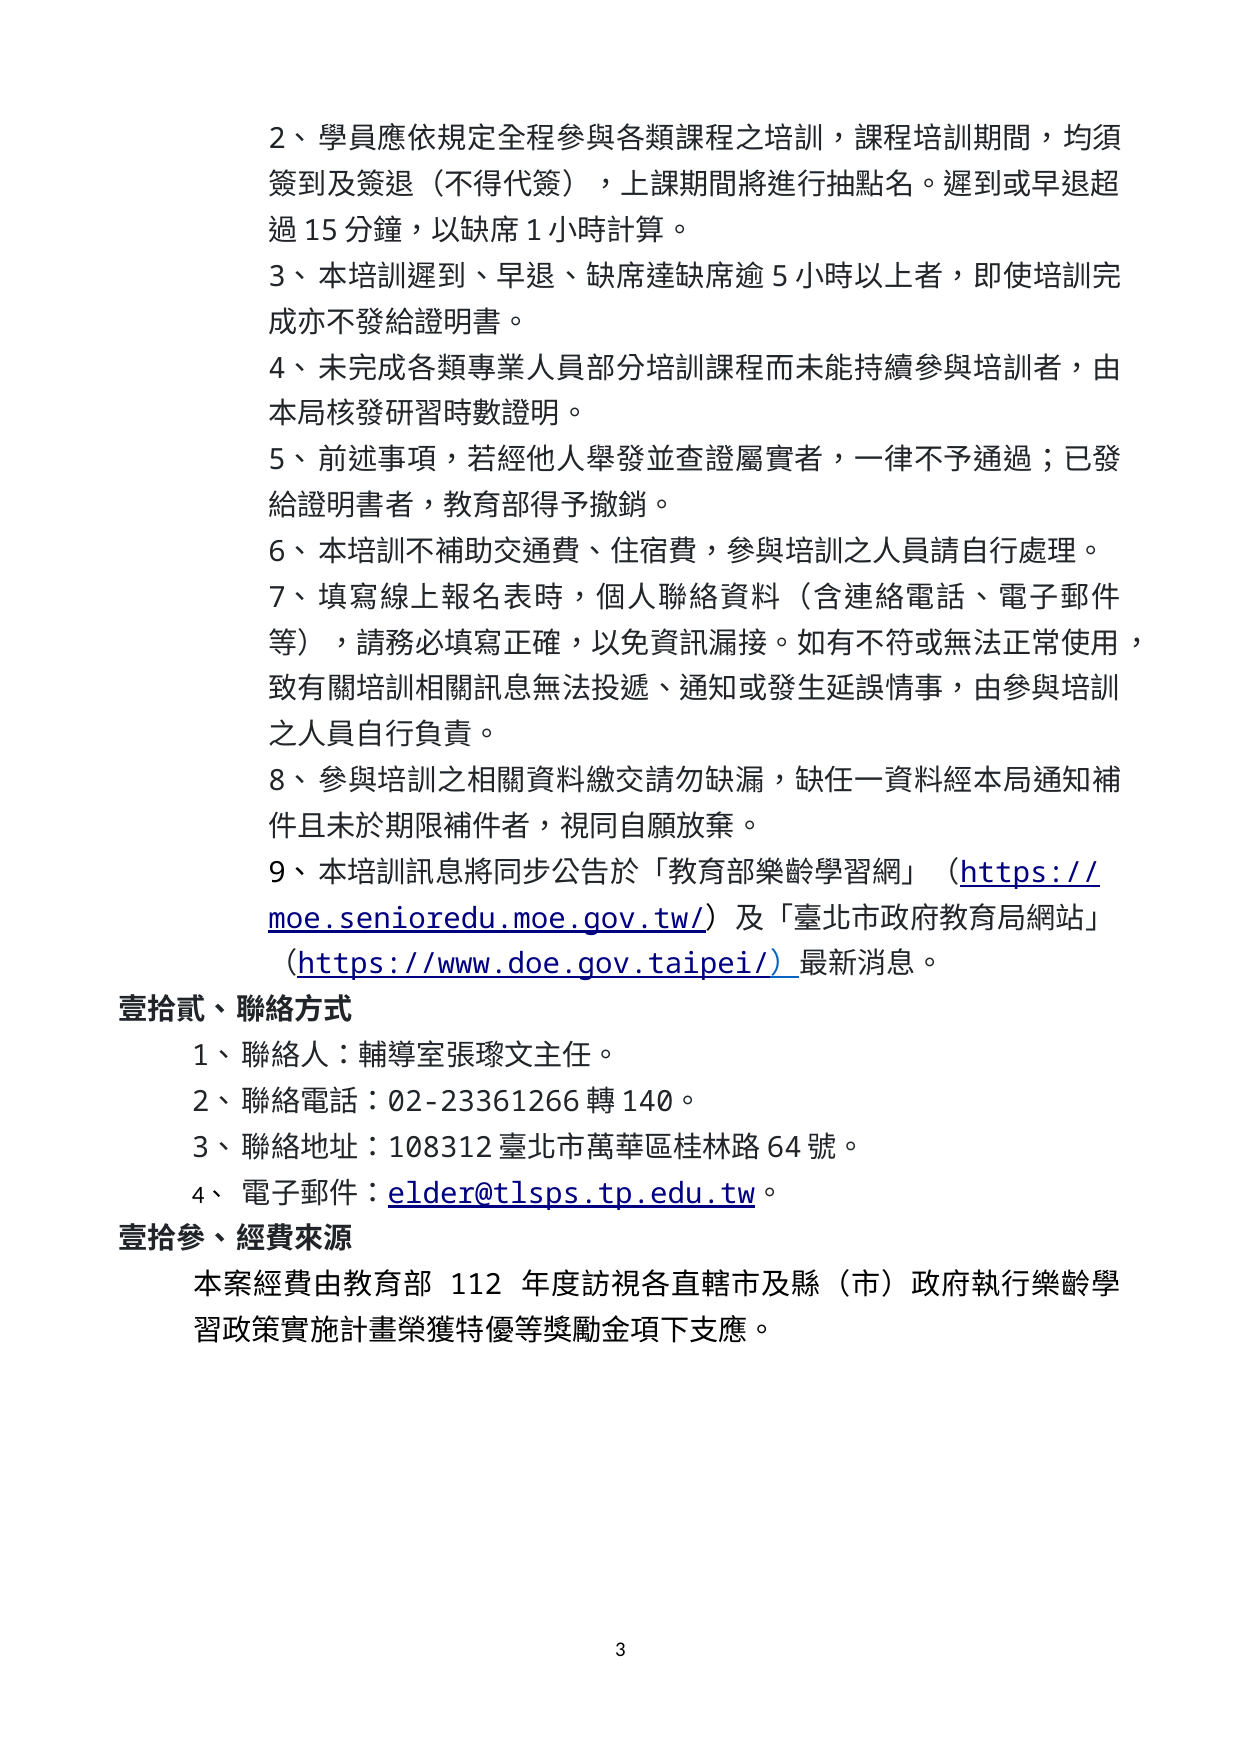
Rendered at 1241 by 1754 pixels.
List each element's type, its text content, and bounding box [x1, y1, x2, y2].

list 聯絡地址：108312臺北市萬華區桂林路64號。 [192, 1121, 1122, 1166]
list 聯絡人：輔導室張瓈文主任。 [192, 1029, 1122, 1075]
list 本培訓遲到、早退、缺席達缺席逾5小時以上者，即使培訓完成亦不發給證明書。 [268, 250, 1122, 341]
list 聯絡電話：02-23361266轉140。 [192, 1075, 1122, 1121]
list 本培訓訊息將同步公告於「教育部樂齡學習網」（https://moe.senioredu.moe.gov.tw/）及「臺北市政府教育局網站」（https://www.doe.gov.taipei/）最新消息。 [268, 846, 1122, 983]
list 經費來源 [118, 1212, 1122, 1258]
list 未完成各類專業人員部分培訓課程而未能持續參與培訓者，由本局核發研習時數證明。 [268, 341, 1122, 433]
list 填寫線上報名表時，個人聯絡資料（含連絡電話、電子郵件等），請務必填寫正確，以免資訊漏接。如有不符或無法正常使用，致有關培訓相關訊息無法投遞、通知或發生延誤情事，由參與培訓之人員自行負責。 [268, 571, 1122, 754]
list 參與培訓之相關資料繳交請勿缺漏，缺任一資料經本局通知補件且未於期限補件者，視同自願放棄。 [268, 754, 1122, 846]
list 本培訓不補助交通費、住宿費，參與培訓之人員請自行處理。 [268, 525, 1122, 571]
list 電子郵件：elder@tlsps.tp.edu.tw。 [192, 1166, 1122, 1212]
list 學員應依規定全程參與各類課程之培訓，課程培訓期間，均須簽到及簽退（不得代簽），上課期間將進行抽點名。遲到或早退超過15分鐘，以缺席1小時計算。 [268, 112, 1122, 250]
list 前述事項，若經他人舉發並查證屬實者，一律不予通過；已發給證明書者，教育部得予撤銷。 [268, 433, 1122, 525]
text 本案經費由教育部 112 年度訪視各直轄市及縣（市）政府執行樂齡學習政策實施計畫榮獲特優等獎勵金項下支應。 [193, 1258, 1122, 1350]
list 聯絡方式 [118, 983, 1122, 1029]
